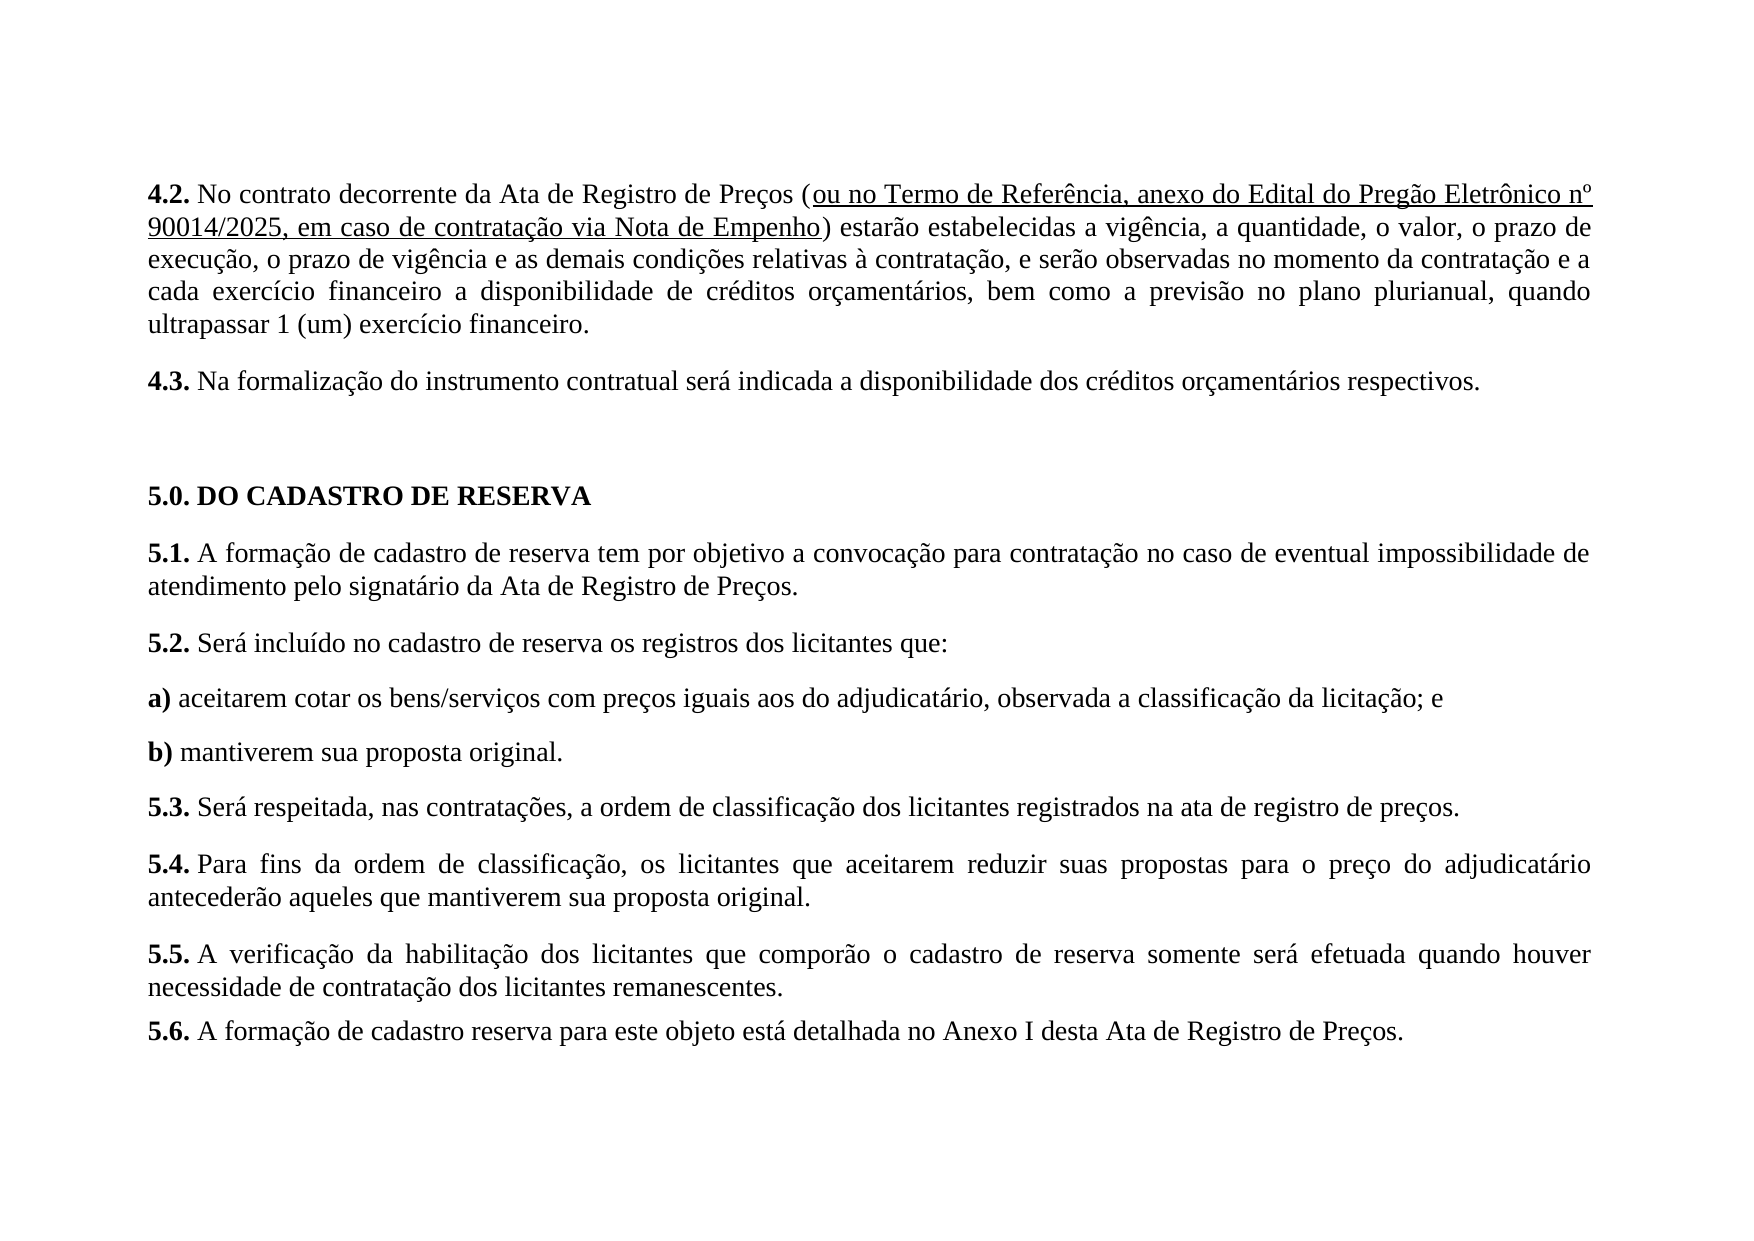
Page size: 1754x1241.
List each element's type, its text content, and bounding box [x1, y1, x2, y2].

text a) aceitarem cotar os bens/serviços com preços iguais aos do adjudicatário, observada a classificação da licitação; e [148, 681, 1606, 714]
text 5.0. DO CADASTRO DE RESERVA [148, 479, 1594, 511]
text 5.2. Será incluído no cadastro de reserva os registros dos licitantes que: [148, 626, 1594, 658]
text 4.2. No contrato decorrente da Ata de Registro de Preços (ou no Termo de Referência, anexo do Edital do Pregão Eletrônico nº 90014/2025, em caso de contratação via Nota de Empenho) estarão estabelecidas a vigência, a quantidade, o valor, o prazo de execução, o prazo de vigência e as demais condições relativas à contratação, e serão observadas no momento da contratação e a cada exercício financeiro a disponibilidade de créditos orçamentários, bem como a previsão no plano plurianual, quando ultrapassar 1 (um) exercício financeiro. [148, 177, 1594, 339]
text 5.4. Para fins da ordem de classificação, os licitantes que aceitarem reduzir suas propostas para o preço do adjudicatário antecederão aqueles que mantiverem sua proposta original. [148, 847, 1594, 912]
text 5.3. Será respeitada, nas contratações, a ordem de classificação dos licitantes registrados na ata de registro de preços. [148, 790, 1594, 822]
text 5.6. A formação de cadastro reserva para este objeto está detalhada no Anexo I desta Ata de Registro de Preços. [148, 1014, 1606, 1047]
text b) mantiverem sua proposta original. [148, 735, 1606, 767]
text 5.1. A formação de cadastro de reserva tem por objetivo a convocação para contratação no caso de eventual impossibilidade de atendimento pelo signatário da Ata de Registro de Preços. [148, 536, 1594, 601]
text 5.5. A verificação da habilitação dos licitantes que comporão o cadastro de reserva somente será efetuada quando houver necessidade de contratação dos licitantes remanescentes. [148, 937, 1594, 1002]
text 4.3. Na formalização do instrumento contratual será indicada a disponibilidade dos créditos orçamentários respectivos. [148, 364, 1594, 397]
